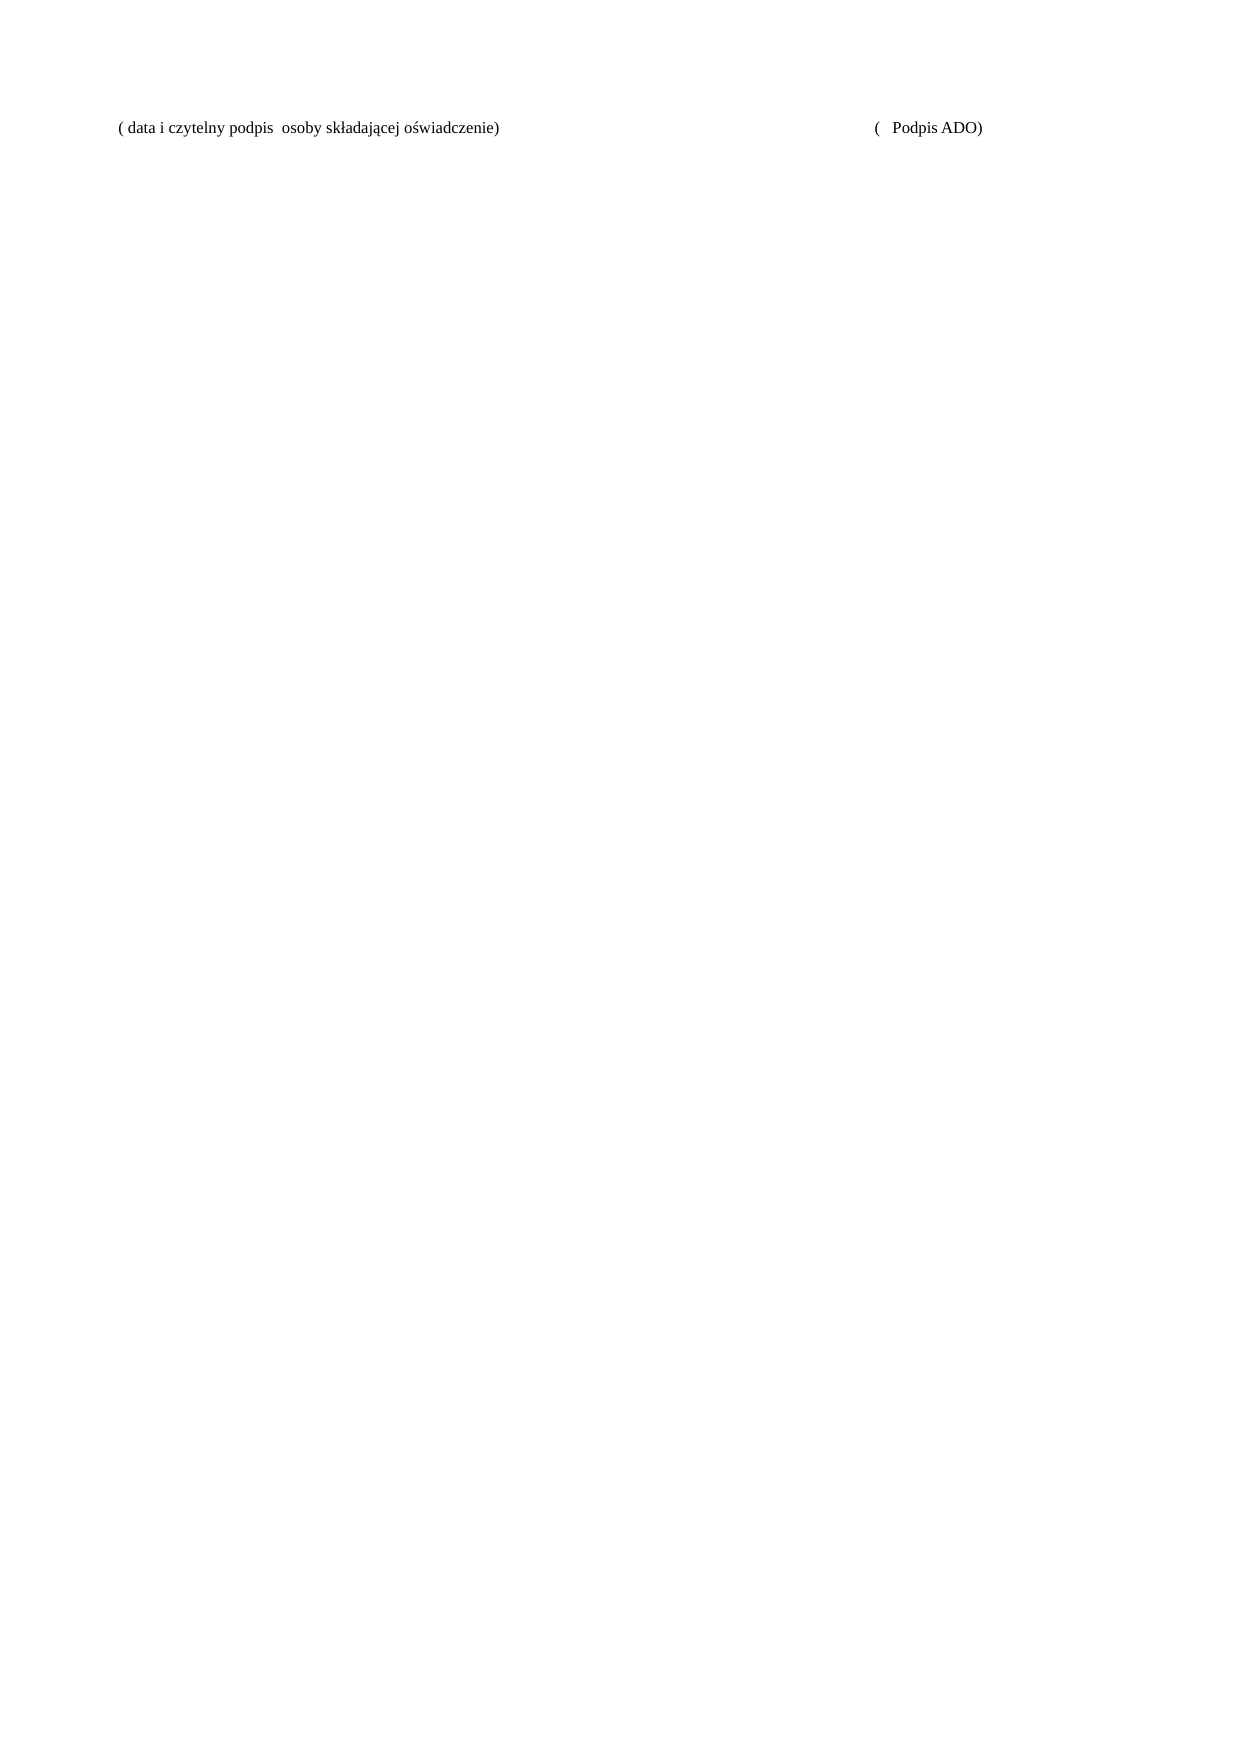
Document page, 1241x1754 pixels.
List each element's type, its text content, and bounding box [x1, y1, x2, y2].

text ( data i czytelny podpis osoby składającej oświadczenie) ( Podpis ADO) [118, 118, 1122, 137]
